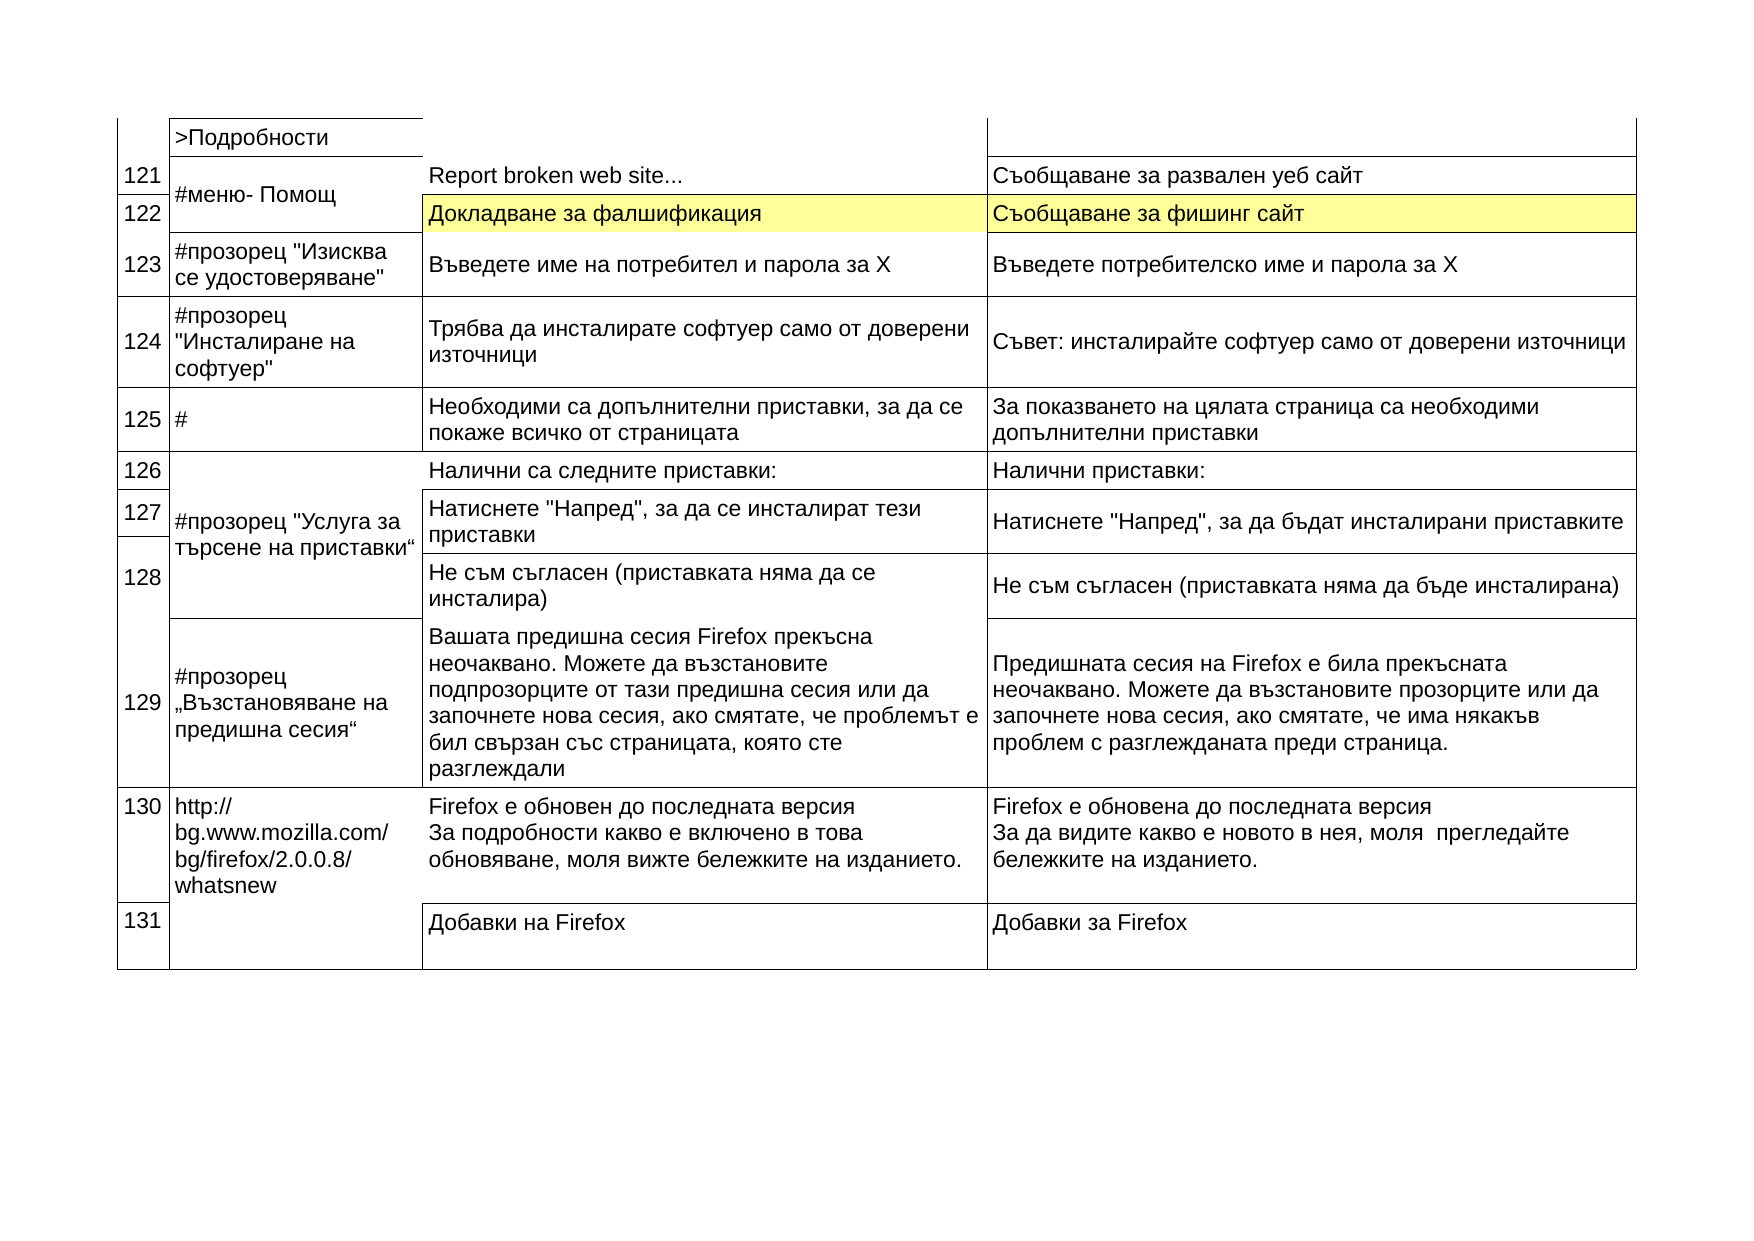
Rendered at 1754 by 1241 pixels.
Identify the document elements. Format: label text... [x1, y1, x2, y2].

table_header 130 [118, 788, 169, 902]
table_cell 124 [118, 297, 169, 387]
table_cell #прозорец „Възстановяване на предишна сесия“ [170, 619, 422, 787]
table_header Налични са следните приставки: [423, 452, 987, 489]
table_cell 125 [118, 388, 169, 451]
table_cell 131 [118, 903, 169, 969]
table_header Firefox е обновен до последната версия За подробности какво е включено в това обновяване, моля вижте бележките на изданието. [423, 788, 987, 903]
table_cell Трябва да инсталирате софтуер само от доверени източници [423, 297, 987, 387]
table_cell Добавки на Firefox [423, 904, 987, 969]
table_header Съобщаване за развален уеб сайт [988, 157, 1636, 194]
table_cell 127 [118, 490, 169, 536]
table_cell 129 [118, 618, 169, 787]
table_cell #меню- Помощ [170, 157, 422, 232]
table_cell [118, 118, 169, 156]
table_cell [423, 118, 987, 156]
table_header Firefox е обновенa до последната версия За да видите какво е новото в нея, моля прегледайте бележките на изданието. [988, 788, 1636, 903]
table_cell Въведете потребителско име и парола за Х [988, 233, 1636, 296]
table_cell 122 [118, 195, 169, 232]
table_cell Съвет: инсталирайте софтуер само от доверени източници [988, 297, 1636, 387]
table_cell 123 [118, 232, 169, 296]
table_cell Съобщаване за фишинг сайт [988, 195, 1636, 232]
table_header 121 [118, 156, 169, 194]
table_cell [988, 118, 1636, 156]
table_cell Вашата предишна сесия Firefox прекъсна неочаквано. Можете да възстановите подпрозорците от тази предишна сесия или да започнете нова сесия, ако смятате, че проблемът е бил свързан със страницата, която сте разглеждали [423, 618, 987, 787]
table_cell Необходими са допълнителни приставки, за да се покаже всичко от страницата [423, 388, 987, 451]
table_cell 128 [118, 537, 169, 617]
table_cell Въведете име на потребител и парола за Х [423, 232, 987, 296]
table_cell http://bg.www.mozilla.com/bg/firefox/2.0.0.8/whatsnew [170, 788, 422, 969]
table_cell #прозорец "Услуга за търсене на приставки“ [170, 452, 422, 617]
table_cell Добавки за Firefox [988, 904, 1636, 969]
table_cell Не съм съгласен (приставката няма да бъде инсталирана) [988, 554, 1636, 617]
table_cell # [170, 388, 422, 451]
table_cell Натиснете "Напред", за да се инсталират тези приставки [423, 490, 987, 553]
table_header Налични приставки: [988, 452, 1636, 489]
table_cell Предишната сесия на Firefox е била прекъсната неочаквано. Можете да възстановите прозорците или да започнете нова сесия, ако смятате, че има някакъв проблем с разглежданата преди страница. [988, 619, 1636, 787]
table_header 126 [118, 452, 169, 489]
table_cell За показването на цялата страница са необходими допълнителни приставки [988, 388, 1636, 451]
table_cell #прозорец "Инсталиране на софтуер" [170, 297, 422, 387]
table_cell Не съм съгласен (приставката няма да се инсталира) [423, 554, 987, 617]
table_header Report broken web site... [423, 156, 987, 194]
table_cell #прозорец "Изисква се удостоверяване" [170, 233, 422, 296]
table_cell >Подробности [170, 119, 422, 156]
table_cell Натиснете "Напред", за да бъдат инсталирани приставките [988, 490, 1636, 553]
table_cell Докладване за фалшификация [423, 195, 987, 232]
